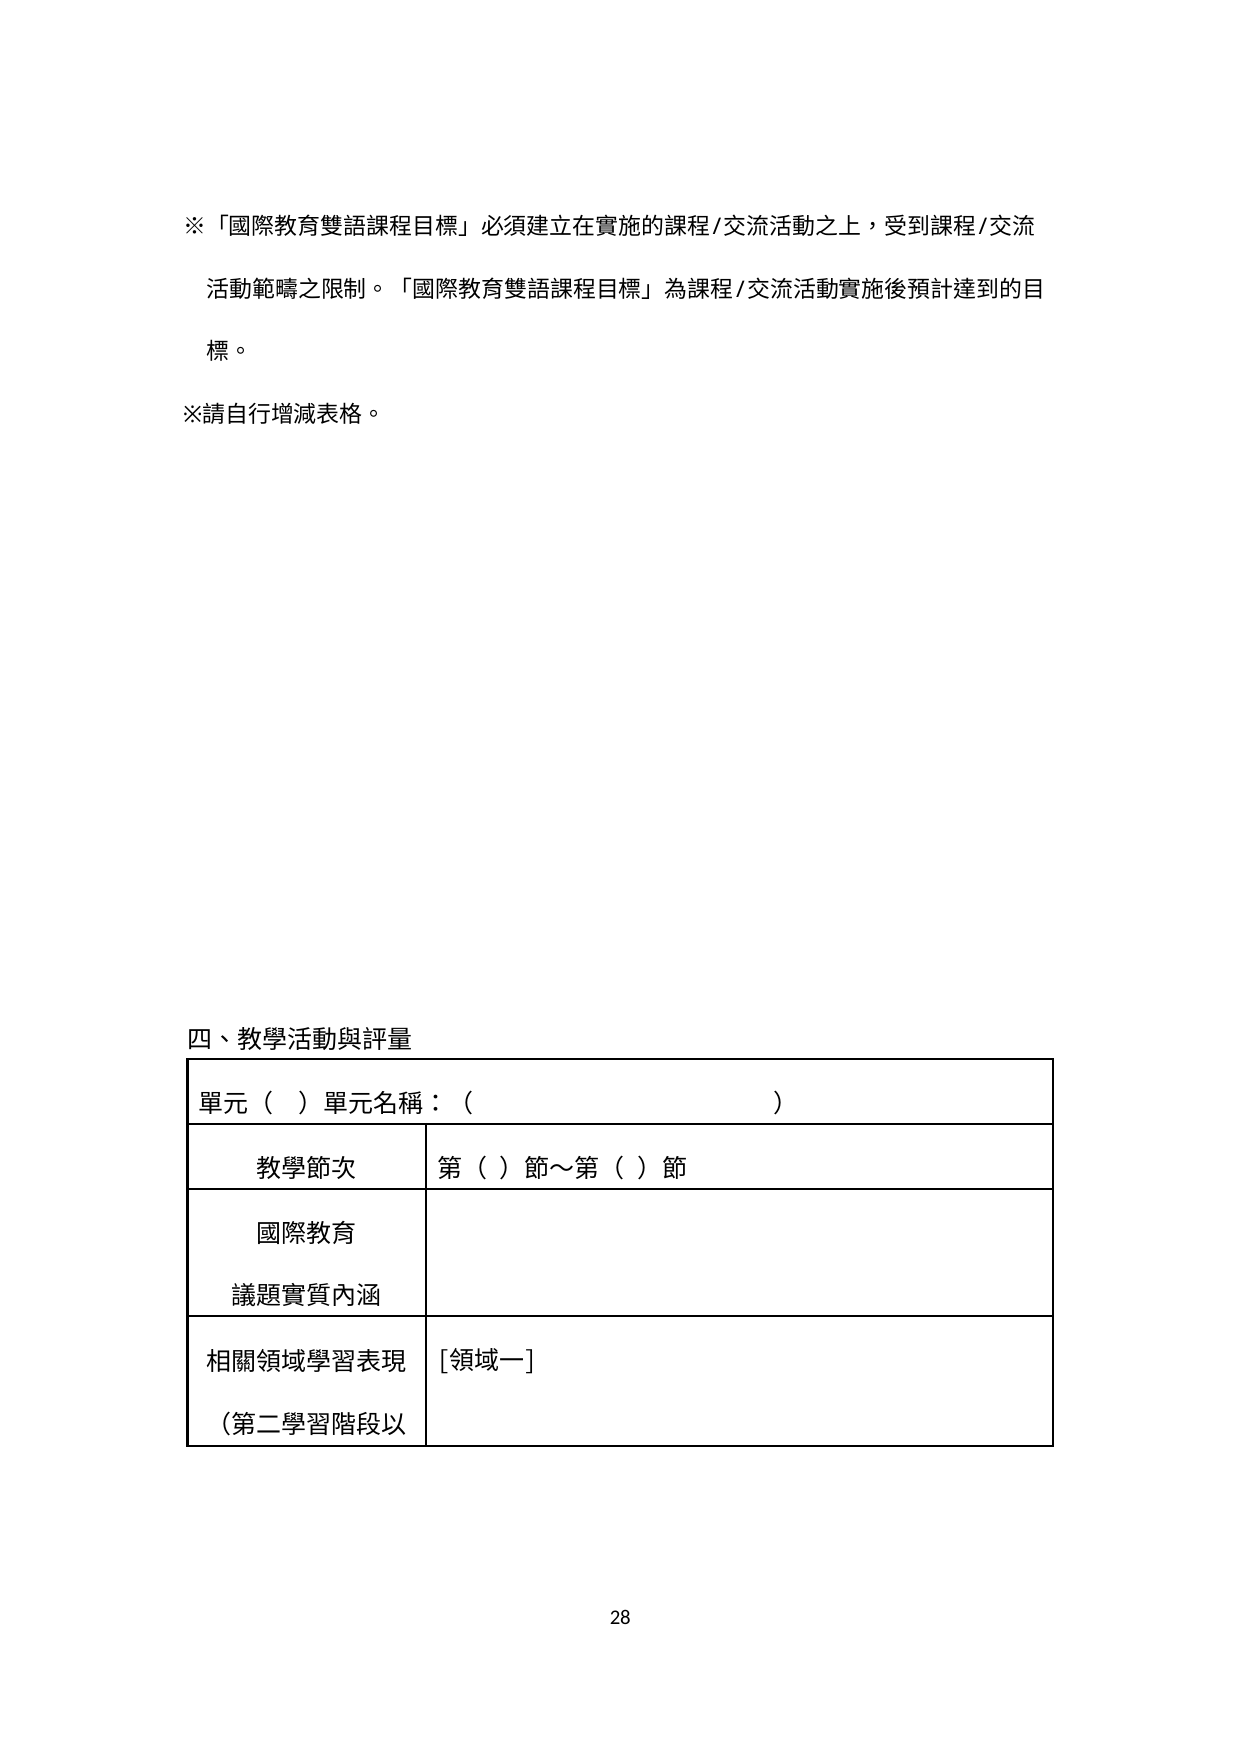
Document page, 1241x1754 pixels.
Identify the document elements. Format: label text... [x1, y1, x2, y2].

table_cell [427, 1190, 1052, 1314]
table_cell 第（ ）節～第（ ）節 [427, 1125, 1052, 1187]
table_cell [領域一] [427, 1317, 1052, 1445]
table_cell 國際教育 議題實質內涵 [189, 1190, 425, 1314]
table_header 單元（ ）單元名稱：（ ） [189, 1060, 1052, 1123]
text ※請自行增減表格。 [183, 371, 1053, 433]
table_cell 相關領域學習表現 （第二學習階段以 [189, 1317, 425, 1445]
table_cell 教學節次 [189, 1125, 425, 1187]
text 四、教學活動與評量 [187, 996, 1053, 1058]
text ※「國際教育雙語課程目標」必須建立在實施的課程/交流活動之上，受到課程/交流活動範疇之限制。「國際教育雙語課程目標」為課程/交流活動實施後預計達到的目標。 [183, 183, 1053, 371]
